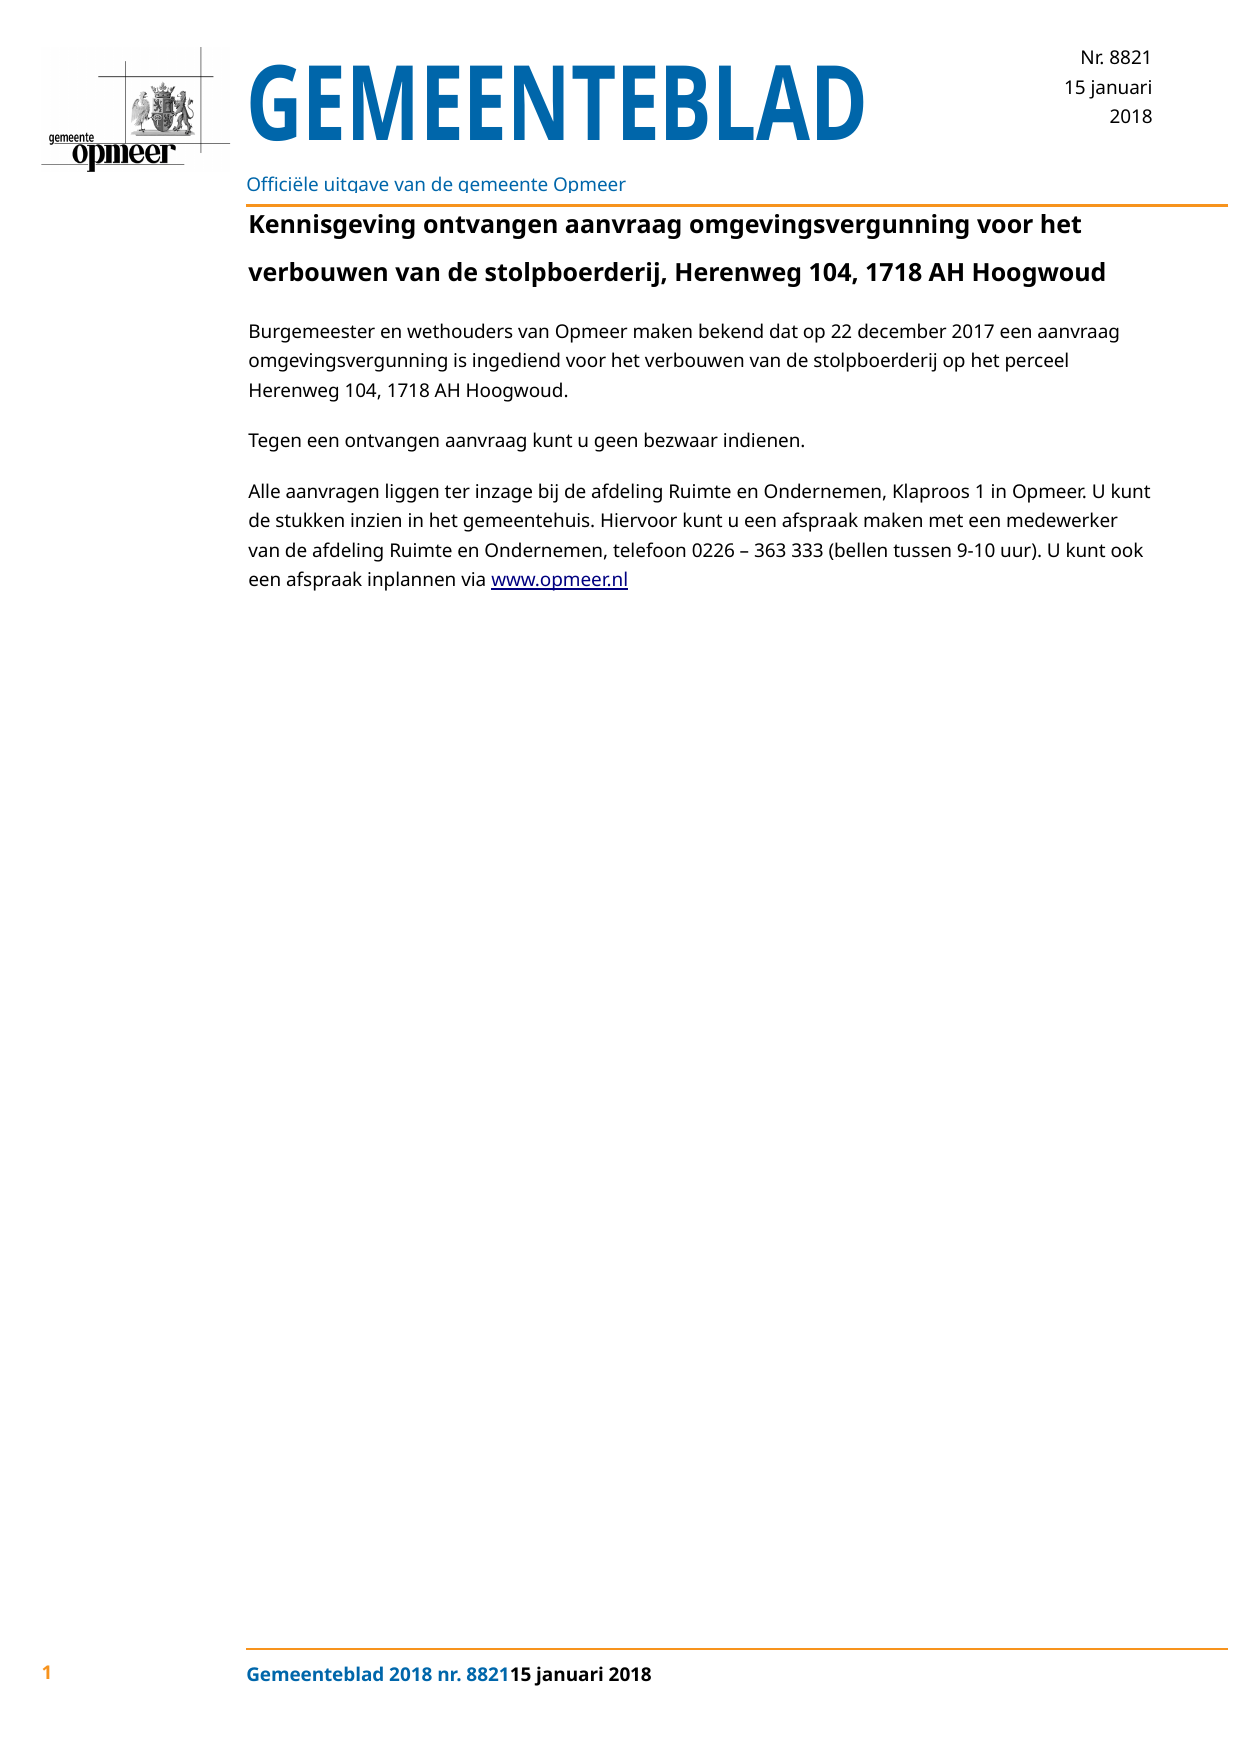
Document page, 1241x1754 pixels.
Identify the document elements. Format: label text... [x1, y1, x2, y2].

text Burgemeester en wethouders van Opmeer maken bekend dat op 22 december 2017 een aanvraag omgevingsvergunning is ingediend voor het verbouwen van de stolpboerderij op het perceel Herenweg 104, 1718 AH Hoogwoud. [248, 318, 1152, 403]
text Kennisgeving ontvangen aanvraag omgevingsvergunning voor het verbouwen van de stolpboerderij, Herenweg 104, 1718 AH Hoogwoud [248, 207, 1152, 288]
text Alle aanvragen liggen ter inzage bij de afdeling Ruimte en Ondernemen, Klaproos 1 in Opmeer. U kunt de stukken inzien in het gemeentehuis. Hiervoor kunt u een afspraak maken met een medewerker van de afdeling Ruimte en Ondernemen, telefoon 0226 – 363 333 (bellen tussen 9-10 uur). U kunt ook een afspraak inplannen via www.opmeer.nl [248, 478, 1152, 592]
text Tegen een ontvangen aanvraag kunt u geen bezwaar indienen. [248, 427, 1152, 453]
picture [41, 47, 231, 172]
